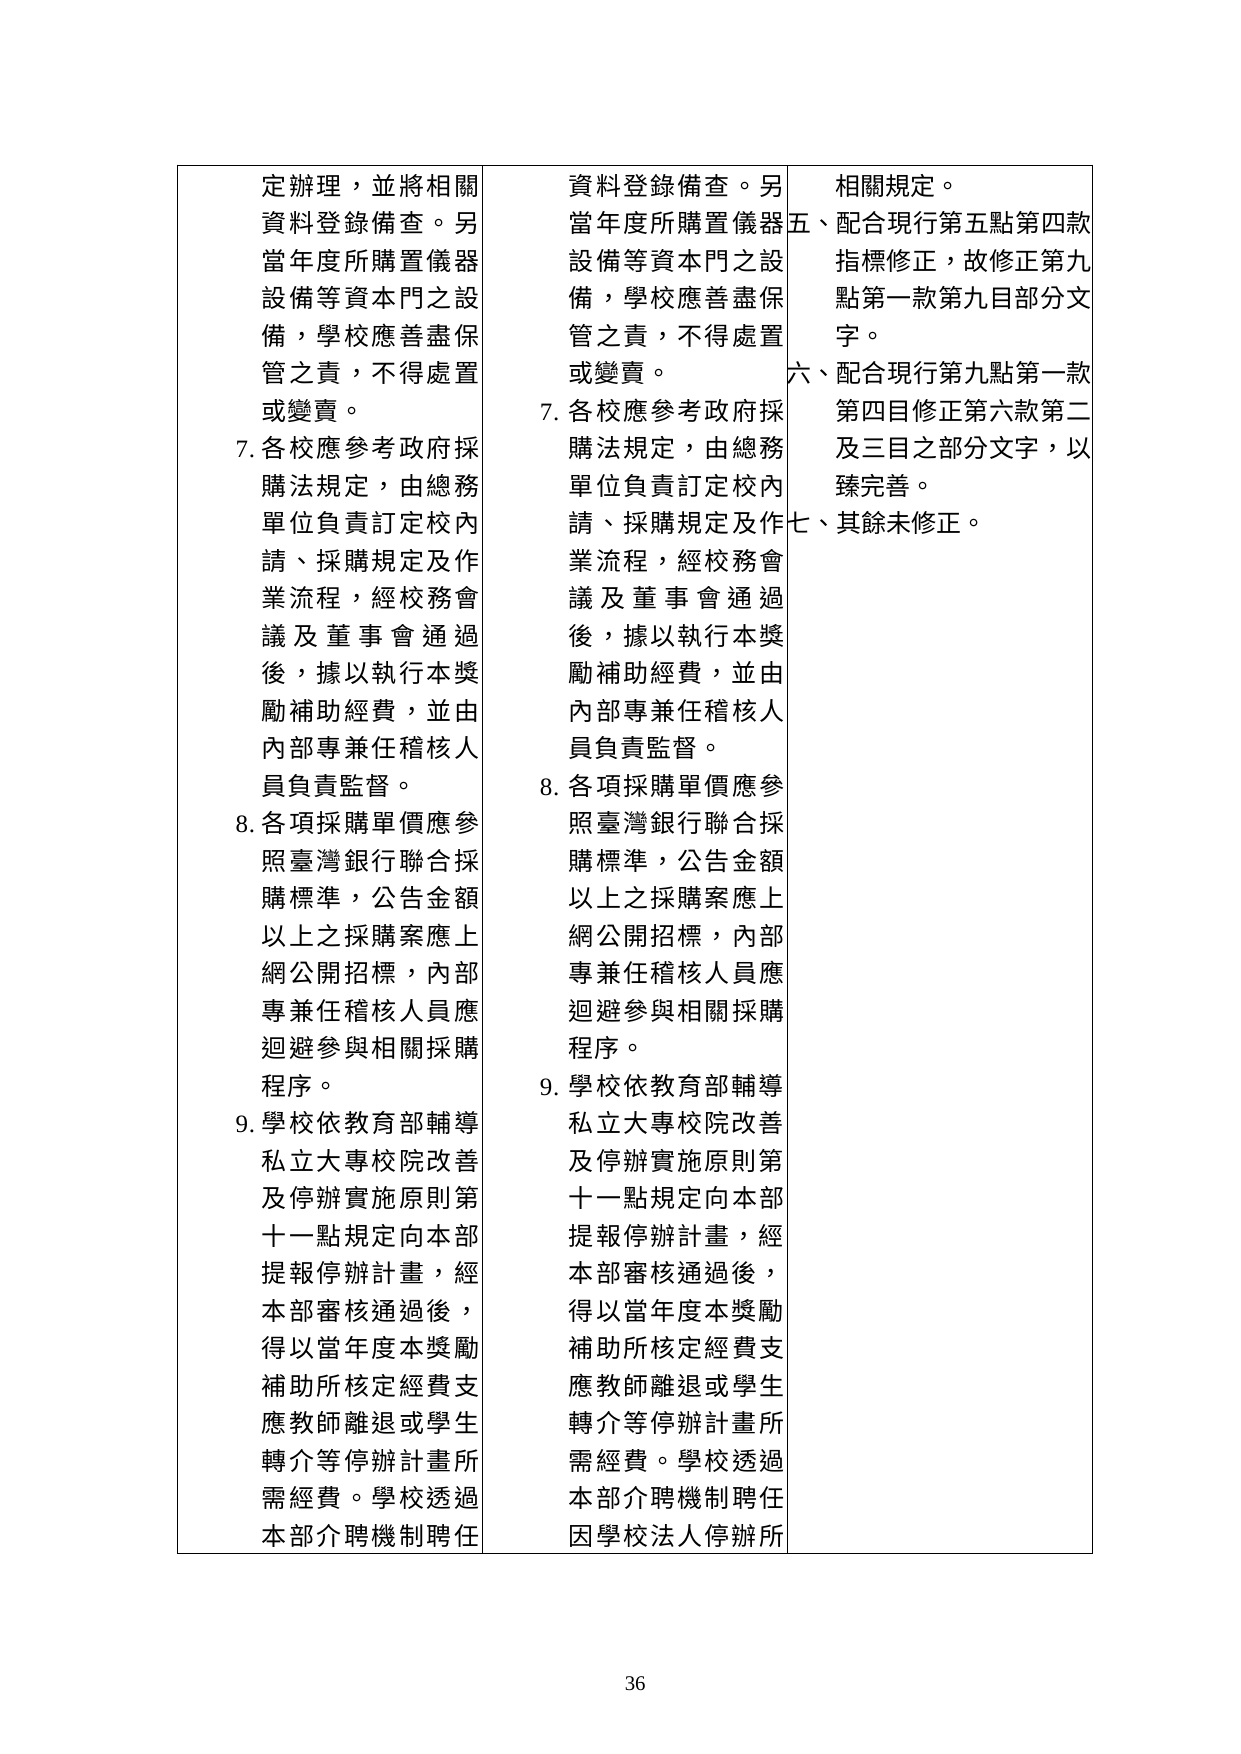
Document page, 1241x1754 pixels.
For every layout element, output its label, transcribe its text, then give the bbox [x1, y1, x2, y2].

table_cell 配合經費核定時間，為有效督促學校修正計畫書及經費表報部之效率，修正第一款第四目之序文。 配合行政院宣布自一百零七年度起軍公教人員調薪百分之三，自一百零七年度起私立技專校院得以整體發展獎勵補助經費用於提高教師待遇（含薪資及彈性薪資）所需經費，爰各校經常門需求較往年增加，另考量私立技專校院資本門經費逐年運用情形，故修正第二款獎勵補助資本門與經常門之比率，自百分之七十比百分之三十調整為百分之五十比百分之五十。 本部私立技專校院整體發展獎勵補助經費係以鼓勵各校整體特色規劃，提升教育品質為目的，且歷年學校獎勵補助經費皆由各校自行依校務發展需求，經獎勵補助專責小組審查通過後列入年度獎勵補助支用計畫書，並經本部審查通過後進行支用，爰自一百零八年度起，資本門仍以支用於教學及研究設備為原則，並刪除各項支用比率限制，仍由各校循前開機制經校內程序擬定支用項目；另維持原不得支用於工程項目，及學生事務及輔導相關設備百分之二以上之規定，爰酌予修正第四款文字。 為引導學校經常門支用以改善教學、教師薪資及師資結構為主，爰修正第五款第一目支用比率及文字，整併修正現行第五款第一目及第三目為第五款第一目之1至3，並酌作文字修正相關規定。 配合現行第五點第四款指標修正，故修正第九點第一款第九目部分文字。 配合現行第九點第一款第四目修正第六款第二及三目之部分文字，以臻完善。 其餘未修正。 [788, 166, 1092, 1553]
table_cell 申請原則及注意事項： 申請及使用本獎勵補助經費，應依下列規定辦理： 本獎勵補助經費之使用，應依政府採購法第四條、教育部補助及委辦經費核撥結報作業要點等相關規定辦理。 學校應自籌本獎勵補助經費十分之一以上額度為配合款。 各校應成立專責小組負責規劃學校整體發展獎勵補助經費支用計畫，成員應包含各科系（包含共同科）代表，由各科系自行推舉產生。但內部專兼任稽核人員不得擔任之。 各校應於每年十一月三十日前，提出次年度經費支用計畫書報本部審查；經費核定後學校應依審查結果進行修正，並提交修正支用計畫書（包括經費表）報本部審核通過後辦理撥款。 在維持總金額不變原則下，涉及本獎勵補助經費報本部支用計畫書所列項目、規格、數量及細項改變者，應經由專責小組會議通過，其會議紀錄（包括簽到單）、變更項目對照表及理由應存校備查，於執行績效審查時一併查核。 購置之儀器設備應納入電腦財產管理系統，其使用年限及報廢應依相關規定辦理，並將相關資料登錄備查。另當年度所購置儀器設備等資本門之設備，學校應善盡保管之責，不得處置或變賣。 各校應參考政府採購法規定，由總務單位負責訂定校內請、採購規定及作業流程，經校務會議及董事會通過後，據以執行本獎勵補助經費，並由內部專兼任稽核人員負責監督。 各項採購單價應參照臺灣銀行聯合採購標準，公告金額以上之採購案應上網公開招標，內部專兼任稽核人員應迴避參與相關採購程序。 學校依教育部輔導私立大專校院改善及停辦實施原則第十一點規定向本部提報停辦計畫，經本部審核通過後，得以當年度本獎勵補助所核定經費支應教師離退或學生轉介等停辦計畫所需經費。學校透過本部介聘機制聘任因學校法人停辦所設學校之合格教師者，得提送年度申請書，由本部邀集專家學者成立獎勵補助審查小組，經審核通過後，增加其獎勵、補助經費。 本獎勵補助經費之分配（不包括自籌款），應區分為資本門及經常門，各占總預算百分之五十；其經費之使用，應依各校支用計畫所編列者為準，經常門預算至多得流用百分之五至資本門，流用後資本門不得高於百分之五十五，經常門不得低於百分之四十五。如有特殊需求必須變更經常門及資本門比率者，應經專案核定後並列於支用計畫書中。經資門之劃分，應依行政院主計總處發布之「財物標準分類」規定辦理。 本獎勵補助經費，不得支用於興建校舍工程建築及興建建築貸款利息補助。但因重大天然災害及不可抗力因素所致需修繕之校舍工程，得優先支用本項經費，於支用計畫中敘明理由並報本部核定後，於資本門經費百分之五十內勻支。 本獎勵補助經費資本門應優先支用於教學及研究設備（包括圖書館自動化設備、圖書期刊、教學媒體等），學生事務及輔導相關設備（以購置學生社團活動所需之器材設備）應達百分之二；配合環保教育需求，各校購置上開教學儀器設備後，應加強辦理全面採用省水器材、實習實驗、校園安全設備、環保廢棄物處理、無障礙空間設施及其他永續校園綠化等相關設施。 本獎勵補助經費經常門使用原則： 本獎勵補助經費經常門以改善教學、教師薪資及師資結構為主，應優先保留經常門經費百分之六十以上供作下列經費所需： 新聘(三年以內)且符合校內授課規定及有授課事實之專任教師薪資：校長、公立學校或政府機關退休至私校服務，領有月退俸之教師，其薪資應由學校其他經費支付。 提高現職專任教師待遇所需經費：包括比照中央政府一百零七年度調整軍公教人員待遇、公立大專校院教師學術研究加給標準所提高之現職專任教師薪資所需經費及彈性薪資。 推動實務教學（包括教師編纂教材、製作教具）、研究（獎勵教師與產業合作技術研發、從事應用實務研究及教師多元升等機制）、研習（包括學輔相關政策之研習、深耕服務及深度實務研習）、進修（護理高階師資不足之學校，應優先選送教師進修博士學位）及升等送審之用途。 本獎勵補助經費經常門不得用於校內人員出席費、稿費、審查費、工作費、主持費、引言費、諮詢費、訪視費及評鑑費等相關酬勞。 3.授權使用年限在二年以下之電子資料庫及軟體訂購費用，應由經常門其他項下支應。 4. 各校應本公平、公開、公正之原則，訂定獎勵辦法，經學校相關會議審核通過後，依學校相關行政程序公告周知，且依相關法令公開審議並確實執行，不得僅適用於少數人或特定對象。 5. 各校依其獎勵辦法經行政會議通過，得於本獎勵補助經費經常門百分之五以內支用行政人員相關業務研習及進修活動。 6. 各校應於本獎勵補助經費經常門提撥百分之二以上作為學生事務及輔導相關工作，其中至多四分之一得用於部分外聘社團指導教師之鐘點費，其餘經常門經費支用比照本部獎補助私立大專校院學生事務與輔導工作經費及學校配合款實施要點辦理。 7. 各校獎勵補助經費經常門支用項目及基準應參考中央政府各機關用途別科目分類及執行標準表之規定列支，獎勵補助案件應依據事實建立審核機制，並有具體成果或報告留校備供查考。 8. 各校提撥本獎勵補助經費之經常門與資本門經費作為學生事務及輔導相關工作，應由學務處統籌規劃辦理。 9. 已申請兼任師資待遇成效獎勵經費並獲核定之學校，所獲核定之經費得用於支付兼任教師授課鐘點費。 本獎勵補助經費之核銷方式： 本獎勵補助經費應據實核支，採專款專帳管理，原始支出憑證及相關資料依學校財團法人及所設私立學校會計制度之一致規定第六章會計事務處理原則辦理，以備查核，另相關憑證及資料已屆保存年限之銷毀，應函報本部同意後始得辦理。 各校應將本獎勵補助經費執行清冊、會議紀錄（包括專責小組會議紀錄及簽到單、公開招標紀錄及簽到單）及修正支用計畫書（包括經費表）彙整書面報告一份，送交內部專兼任稽核人員進行專案查核並出具稽核報告。 各校應於次年二月二十八日前，將最近一學年度之會計師查核報告（包括平衡表、收支餘絀表、現金流量表及財務報表附註）、本獎勵補助經費執行清冊、會議紀錄（包括專責小組會議紀錄及簽到單、公開招標紀錄及簽到單）、稽核報告（包括期中稽核紀錄）及修正支用計畫書（包括經費表）等資料備文報部，俾便考核運用成效。同份資料應公告於各校網站，未公告上網之學校，減計獎勵補助經費。 獎勵、補助經費應於當年度全數執行完竣，未執行完竣者，應於十一月三十日前，敘明原因報本部核准後，始得展延；其未申請或申請未經核准者，應繳回未執行完竣之經費，其所稱執行完竣，指已完成核銷並付款。 獎勵、補助經費在十二月三十一日前，尚未發生債務關係或契約責任者，應即停止支用，其已發生之債務關係或契約責任者（已於十二月三十一日前驗收完成並做應付傳票），應於次年一月十五日截止支付。 獎勵補助申請資料應據實填報，有造假不實者，除依法究辦外，全額扣除該年度獎勵補助款。經費之支用應依相關規定辦理，不符規定者，本部應予以追繳。 本獎勵補助經費比率之計算，不包括自籌款金額；各校自籌款之支用得依校內自訂相關規定辦理。 [178, 166, 482, 1553]
table_cell 申請原則及注意事項： 申請及使用本獎勵補助經費，應依下列規定辦理： 本獎勵補助經費之使用，應依政府採購法第四條、教育部補助及委辦經費核撥結報作業要點等相關規定辦理。 學校應自籌本獎勵補助經費十分之一以上額度為配合款。 各校應成立專責小組負責規劃學校整體發展獎勵補助經費支用計畫，成員應包含各科系（包含共同科）代表，由各科系自行推舉產生。但內部專兼任稽核人員不得擔任之。 各校應於每年十一月三十日前，提出次年度經費支用計畫書報本部審查；經費核定後學校應依審查結果進行修正，並於一個月內提交修正版支用計畫書報本部備查。 在維持總金額不變原則下，涉及本獎勵補助經費報本部支用計畫書所列項目、規格、數量及細項改變者，應經由專責小組會議通過，其會議紀錄（包括簽到單）、變更項目對照表及理由應存校備查，於執行績效審查時一併查核。 購置之儀器設備應納入電腦財產管理系統，其使用年限及報廢應依相關規定辦理，並將相關資料登錄備查。另當年度所購置儀器設備等資本門之設備，學校應善盡保管之責，不得處置或變賣。 各校應參考政府採購法規定，由總務單位負責訂定校內請、採購規定及作業流程，經校務會議及董事會通過後，據以執行本獎勵補助經費，並由內部專兼任稽核人員負責監督。 各項採購單價應參照臺灣銀行聯合採購標準，公告金額以上之採購案應上網公開招標，內部專兼任稽核人員應迴避參與相關採購程序。 學校依教育部輔導私立大專校院改善及停辦實施原則第十一點規定向本部提報停辦計畫，經本部審核通過後，得以當年度本獎勵補助所核定經費支應教師離退或學生轉介等停辦計畫所需經費。學校透過本部介聘機制聘任因學校法人停辦所設學校之合格教師者，得提送年度申請書，由本部邀集專家學者成立獎勵補助審查小組，經審核通過後，增加其獎勵、補助經費。 本獎勵補助經費之分配（不包括自籌款），應區分為資本門及經常門，各占總預算百分之七十及百分之三十；其經費之使用，應依各校支用計畫所編列者為準，經常門預算至多得流用百分之五至資本門，流用後資本門不得高於百分之七十五，經常門不得低於百分之二十五。如有特殊需求必須變更經常門及資本門比率者，應經專案核定後並列於支用計畫書中。經資門之劃分，應依行政院主計總處發布之「財物標準分類」規定辦理。 本獎勵補助經費，不得支用於興建校舍工程建築及興建建築貸款利息補助。但因重大天然災害及不可抗力因素所致需修繕之校舍工程，得優先支用本項經費，於支用計畫中敘明理由並報本部核定後，於資本門經費百分之五十內勻支。 本獎勵補助經費資本門應優先支用於教學儀器設備，各所系科中心之教學及研究等設備至少占資本門經費百分之六十；圖書館自動化及圖書期刊、教學媒體等設備應達百分之十，學生事務及輔導相關設備（以購置學生社團活動所需之器材設備）應達百分之二；配合環保教育需求，各校購置上開教學儀器設備後，應加強辦理全面採用省水器材、實習實驗、校園安全設備、環保廢棄物處理、無障礙空間設施及其他永續校園綠化等相關設施。 本獎勵補助經費經常門使用原則： 本獎勵補助經費經常門以改善教學、教師薪資及師資結構為主，應優先保留經常門經費百分之五十以上供作新聘專任教師、提高教師待遇(包括提高現職教師薪資所需經費及彈性薪資，不包括現職教師薪資)、教師編纂教材、製作教具、推動實務教學、研究（獎勵教師與產業合作技術研發、從事應用實務研究及教師多元升等機制）、研習（包括學輔相關政策之研習、深耕服務及深度實務研習）、進修（護理高階師資不足之學校，應優先選送教師進修博士學位）及升等送審之用途。另授權使用年限在二年以下之電子資料庫及軟體訂購費用，應由經常門其他項下支應。 本獎勵補助經費經常門不得用於校內人員出席費、稿費、審查費、工作費、主持費、引言費、諮詢費、訪視費及評鑑費等相關酬勞。 本獎勵補助經費得用於新聘(三年以內)專任教師薪資及提高現職教師薪資待遇所需經費，其教師應符合校內專任教師基本授課時數之規定；無授課事實之教師、公立學校或政府機關退休至私校服務，領有月退俸之教師，其薪資應由學校其他經費支付。 4. 各校應本公平、公開、公正之原則，訂定獎勵辦法，經學校相關會議審核通過後，依學校相關行政程序公告周知，且依相關法令公開審議並確實執行，不得僅適用於少數人或特定對象。 5. 各校依其獎勵辦法經行政會議通過，得於本獎勵補助經費經常門百分之五以內支用行政人員相關業務研習及進修活動。 6. 各校應於本獎勵補助經費經常門提撥百分之二以上作為學生事務及輔導相關工作，其中至多四分之一得用於部分外聘社團指導教師之鐘點費，其餘經常門經費支用比照本部獎補助私立大專校院學生事務與輔導工作經費及學校配合款實施要點辦理。 7. 各校獎勵補助經費經常門支用項目及基準應參考中央政府各機關用途別科目分類及執行標準表之規定列支，獎勵補助案件應依據事實建立審核機制，並有具體成果或報告留校備供查考。 8. 各校提撥本獎勵補助經費之經常門與資本門經費作為學生事務及輔導相關工作，應由學務處統籌規劃辦理。 9. 已申請提升兼任師資待遇成效獎勵經費並獲核定之學校，所獲核定之經費得用於支付兼任教師授課鐘點費。 本獎勵補助經費之核銷方式： 本獎勵補助經費應據實核支，採專款專帳管理，原始支出憑證及相關資料依學校財團法人及所設私立學校會計制度之一致規定第六章會計事務處理原則辦理，以備查核，另相關憑證及資料已屆保存年限之銷毀，應函報本部同意後始得辦理。 各校應將本獎勵補助經費執行清冊、會議紀錄（包括專責小組會議紀錄及簽到單、公開招標紀錄及簽到單）及核定版支用計畫書彙整書面報告一份，送交內部專兼任稽核人員進行專案查核並出具稽核報告。 各校應於次年二月二十八日前，將最近一學年度之會計師查核報告（包括平衡表、收支餘絀表、現金流量表及財務報表附註）、本獎勵補助經費執行清冊、會議紀錄（包括專責小組會議紀錄及簽到單、公開招標紀錄及簽到單）、稽核報告（包括期中稽核紀錄）及核定版支用計畫書等資料備文報部，俾便考核運用成效。同份資料應公告於各校網站，未公告上網之學校，減計獎勵補助經費。 獎勵、補助經費應於當年度全數執行完竣，未執行完竣者，應於十一月三十日前，敘明原因報本部核准後，始得展延；其未申請或申請未經核准者，應繳回未執行完竣之經費，其所稱執行完竣，指已完成核銷並付款。 獎勵、補助經費在十二月三十一日前，尚未發生債務關係或契約責任者，應即停止支用，其已發生之債務關係或契約責任者（已於十二月三十一日前驗收完成並做應付傳票），應於次年一月十五日截止支付。 獎勵補助申請資料應據實填報，有造假不實者，除依法究辦外，全額扣除該年度獎勵補助款。經費之支用應依相關規定辦理，不符規定者，本部應予以追繳。 本獎勵補助經費比率之計算，不包括自籌款金額；各校自籌款之支用得依校內自訂相關規定辦理。 [483, 166, 787, 1553]
